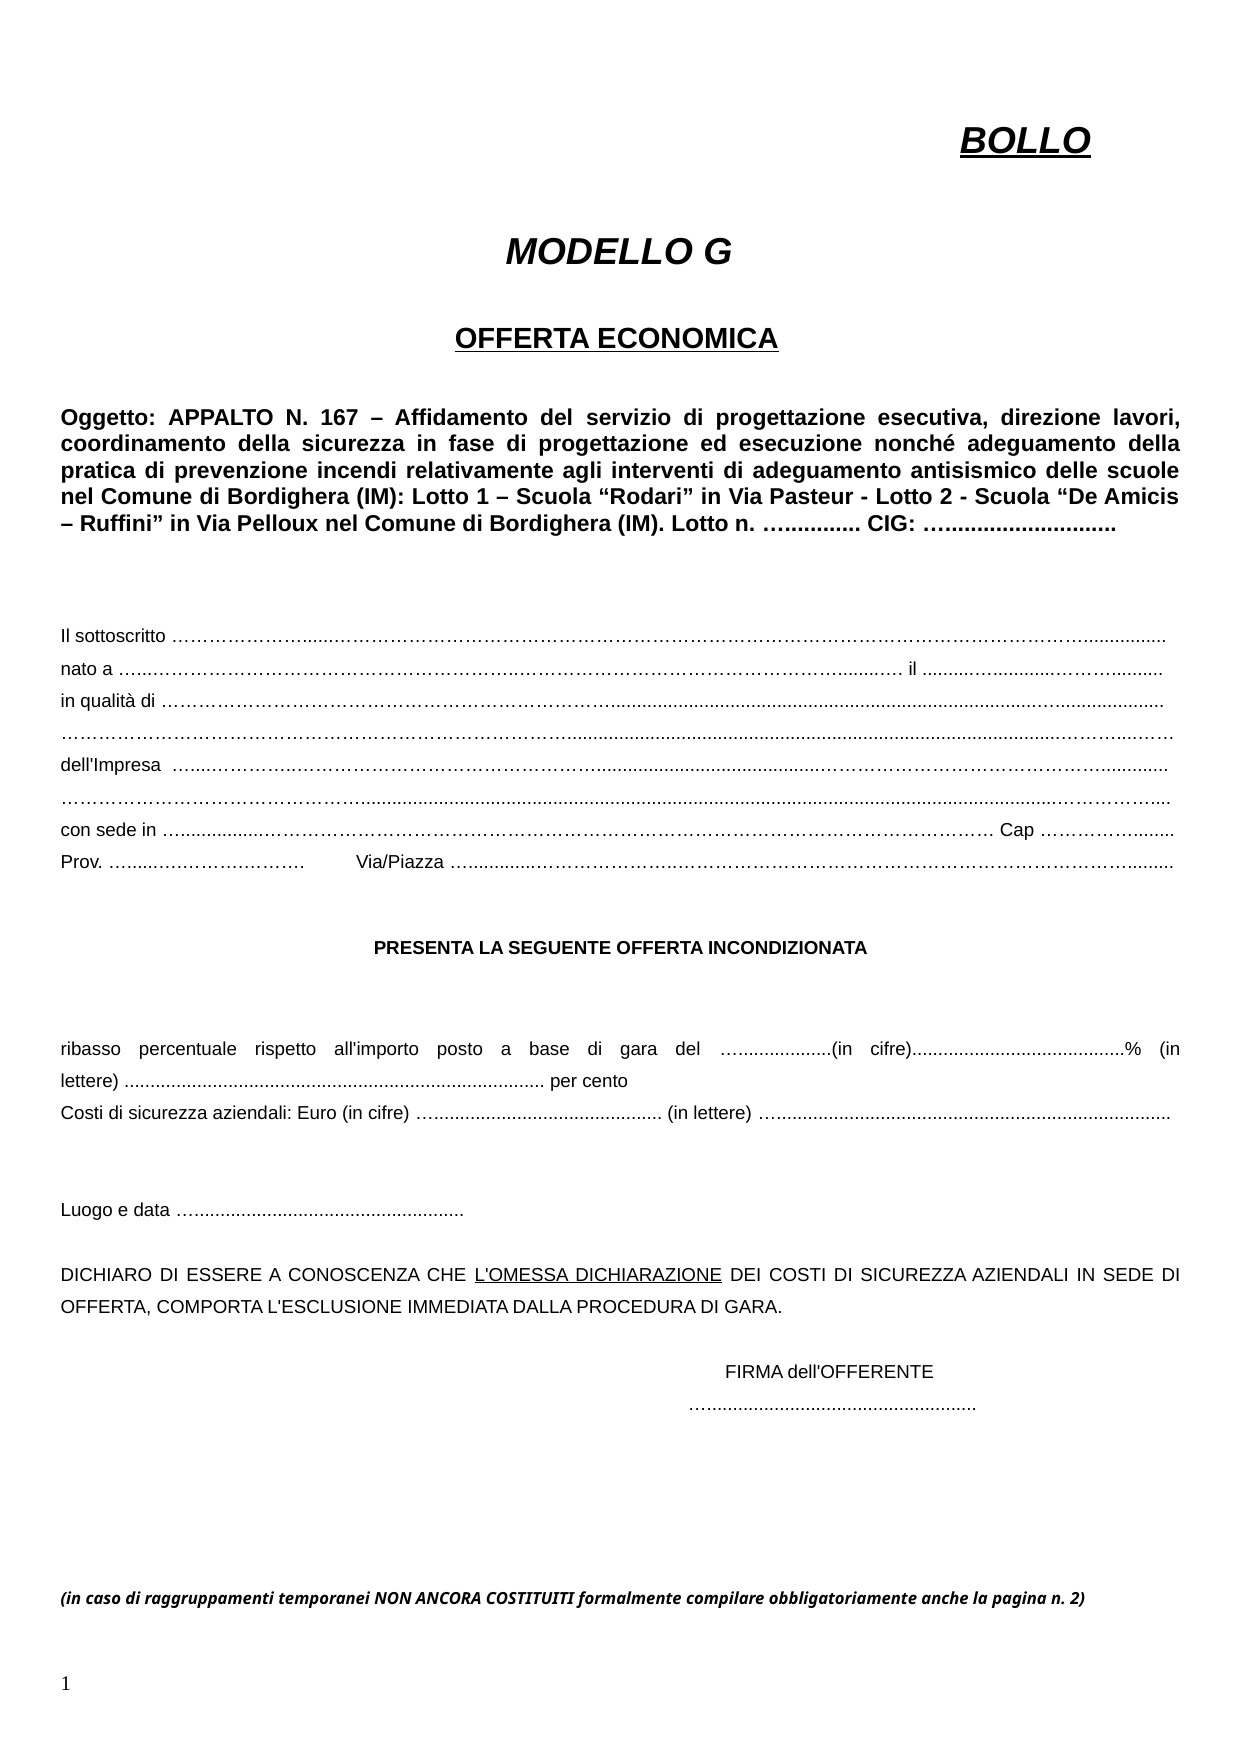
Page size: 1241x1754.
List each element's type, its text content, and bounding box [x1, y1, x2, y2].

text dell'Impresa …....…………..…………………………………………...........................................……………………………………….............…………………………………………......................................................................................................................................…………….... [60, 754, 1181, 808]
text con sede in …................……………………………………………………………………………………………………… Cap ……………........ [60, 819, 1181, 840]
text Costi di sicurezza aziendali: Euro (in cifre) …............................................ (in lettere) …............................................................................ [60, 1102, 1181, 1124]
text Il sottoscritto …………………......…………………………………………………………………………………………………………................ [60, 625, 1181, 647]
text DICHIARO DI ESSERE A CONOSCENZA CHE L'OMESSA DICHIARAZIONE DEI COSTI DI SICUREZZA AZIENDALI IN SEDE DI OFFERTA, COMPORTA L'ESCLUSIONE IMMEDIATA DALLA PROCEDURA DI GARA. [60, 1264, 1181, 1317]
text Oggetto: APPALTO N. 167 – Affidamento del servizio di progettazione esecutiva, direzione lavori, coordinamento della sicurezza in fase di progettazione ed esecuzione nonché adeguamento della pratica di prevenzione incendi relativamente agli interventi di adeguamento antisismico delle scuole nel Comune di Bordighera (IM): Lotto 1 – Scuola “Rodari” in Via Pasteur - Lotto 2 - Scuola “De Amicis – Ruffini” in Via Pelloux nel Comune di Bordighera (IM). Lotto n. …............ CIG: …........................... [60, 404, 1181, 536]
text PRESENTA LA SEGUENTE OFFERTA INCONDIZIONATA [60, 937, 1181, 959]
text FIRMA dell'OFFERENTE ….................................................... [60, 1361, 1181, 1414]
text Luogo e data ….................................................... [60, 1199, 1181, 1221]
text in qualità di ………………………………………………………………..................................................................................….....................………………………………………………………………………...............................................................................................………....…… [60, 689, 1181, 743]
text Prov. …......….……….………. Via/Piazza ….............…………………..………………………………………………………………......... [60, 851, 1181, 873]
text nato a …...…………………………………………………..……………………………………………........…. il ..........…............……….......... [60, 657, 1181, 679]
text OFFERTA ECONOMICA [60, 321, 1181, 355]
text ribasso percentuale rispetto all'importo posto a base di gara del …..................(in cifre).........................................% (in lettere) ................................................................................. per cento [60, 1038, 1181, 1091]
